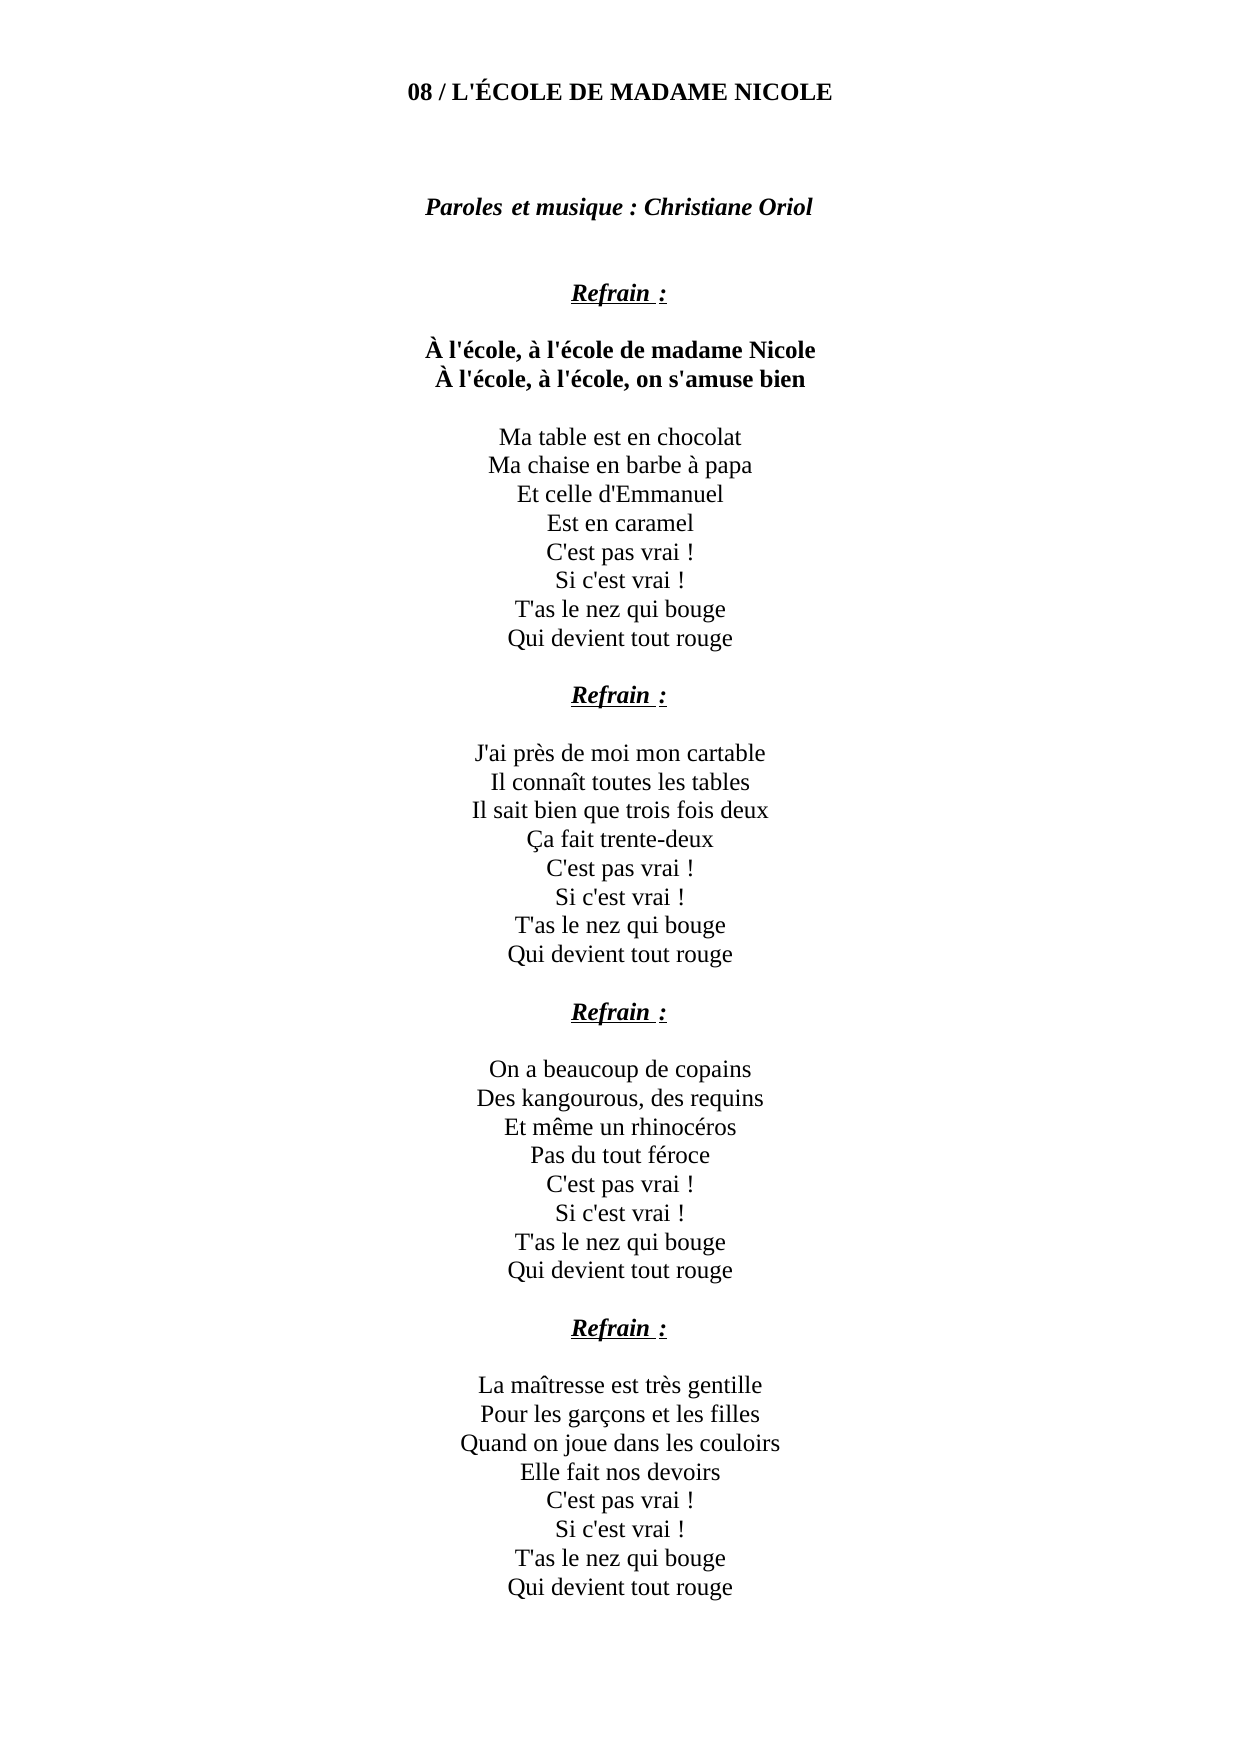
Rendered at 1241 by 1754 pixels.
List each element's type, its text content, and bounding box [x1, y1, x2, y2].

text T'as le nez qui bouge [118, 1543, 1122, 1572]
text Qui devient tout rouge [118, 1572, 1122, 1601]
text Refrain : [118, 278, 1122, 307]
text Si c'est vrai ! [118, 566, 1122, 594]
text T'as le nez qui bouge [118, 1227, 1122, 1256]
text Paroles et musique : Christiane Oriol [118, 192, 1122, 221]
text À l'école, à l'école de madame Nicole [118, 336, 1122, 364]
text Et celle d'Emmanuel [118, 479, 1122, 508]
text Est en caramel [118, 508, 1122, 537]
text Qui devient tout rouge [118, 939, 1122, 968]
text Qui devient tout rouge [118, 1256, 1122, 1284]
text C'est pas vrai ! [118, 1486, 1122, 1514]
text La maîtresse est très gentille [118, 1371, 1122, 1399]
text Il connaît toutes les tables [118, 767, 1122, 796]
text Et même un rhinocéros [118, 1112, 1122, 1141]
text Ma table est en chocolat [118, 422, 1122, 451]
text Refrain : [118, 1313, 1122, 1342]
text Pour les garçons et les filles [118, 1399, 1122, 1428]
text Il sait bien que trois fois deux [118, 796, 1122, 824]
text Pas du tout féroce [118, 1141, 1122, 1169]
text C'est pas vrai ! [118, 853, 1122, 882]
text Ça fait trente-deux [118, 824, 1122, 853]
text Refrain : [118, 681, 1122, 709]
text Quand on joue dans les couloirs [118, 1428, 1122, 1457]
text À l'école, à l'école, on s'amuse bien [118, 364, 1122, 393]
text Elle fait nos devoirs [118, 1457, 1122, 1486]
text Qui devient tout rouge [118, 623, 1122, 652]
subtitle 08 / L'ÉCOLE DE MADAME NICOLE [118, 77, 1122, 106]
text Des kangourous, des requins [118, 1083, 1122, 1112]
text Refrain : [118, 997, 1122, 1026]
text T'as le nez qui bouge [118, 594, 1122, 623]
text T'as le nez qui bouge [118, 911, 1122, 939]
text J'ai près de moi mon cartable [118, 738, 1122, 767]
text On a beaucoup de copains [118, 1054, 1122, 1083]
text Si c'est vrai ! [118, 1514, 1122, 1543]
text Ma chaise en barbe à papa [118, 451, 1122, 479]
text Si c'est vrai ! [118, 1198, 1122, 1227]
text Si c'est vrai ! [118, 882, 1122, 911]
text C'est pas vrai ! [118, 537, 1122, 566]
text C'est pas vrai ! [118, 1169, 1122, 1198]
